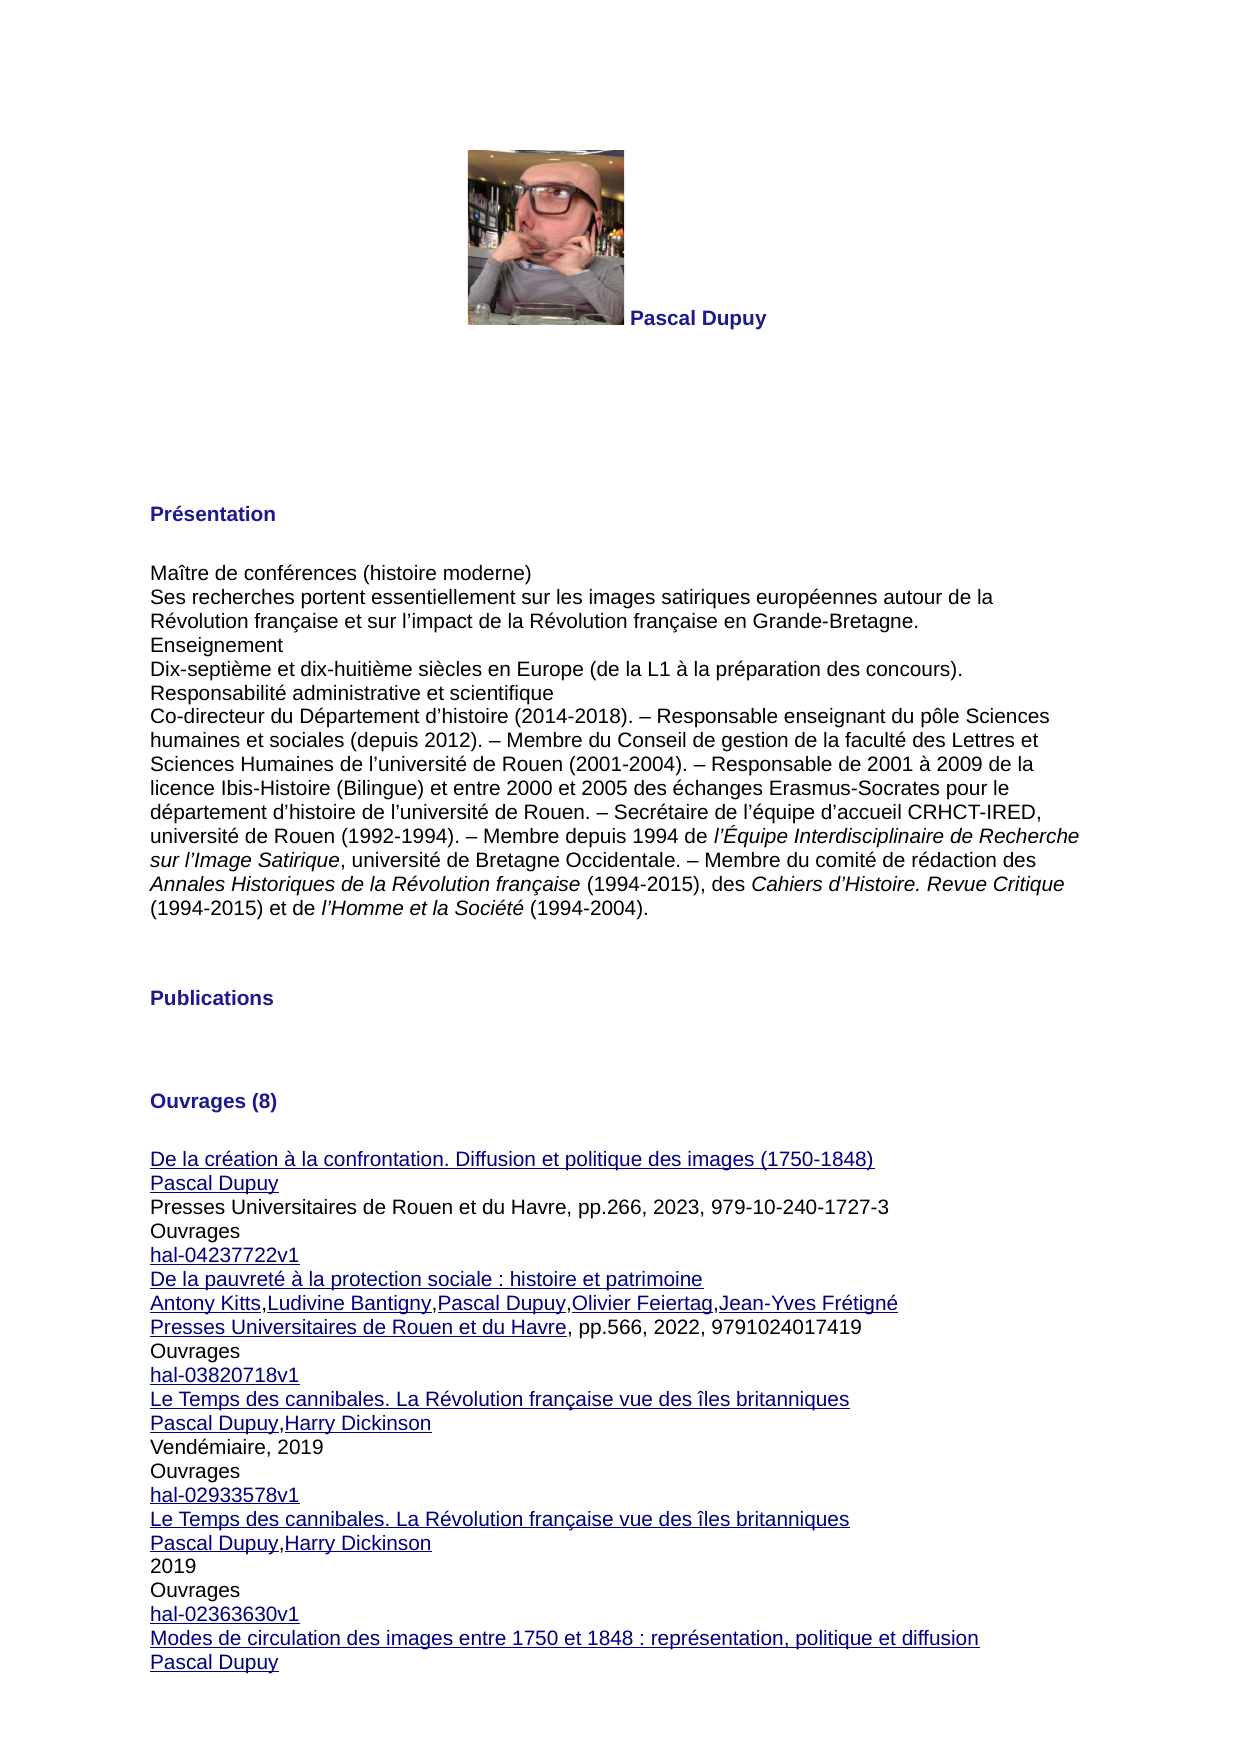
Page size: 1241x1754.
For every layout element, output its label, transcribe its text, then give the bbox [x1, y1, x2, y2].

subtitle Maître de conférences (histoire moderne) [150, 561, 1090, 584]
subtitle Présentation [150, 502, 1090, 526]
text Dix-septième et dix-huitième siècles en Europe (de la L1 à la préparation des concours). [150, 656, 1090, 680]
table_cell De la pauvreté à la protection sociale : histoire et patrimoine Antony Kitts,Ludivine Bantigny,Pascal Dupuy,Olivier Feiertag,Jean-Yves Frétigné Presses Universitaires de Rouen et du Havre, pp.566, 2022, 9791024017419 Ouvrages hal-03820718v1 [150, 1267, 1090, 1387]
table_cell Le Temps des cannibales. La Révolution française vue des îles britanniques Pascal Dupuy,Harry Dickinson 2019 Ouvrages hal-02363630v1 [150, 1506, 1090, 1626]
table_cell Le Temps des cannibales. La Révolution française vue des îles britanniques Pascal Dupuy,Harry Dickinson Vendémiaire, 2019 Ouvrages hal-02933578v1 [150, 1387, 1090, 1506]
subtitle Enseignement [150, 632, 1090, 656]
subtitle Responsabilité administrative et scientifique [150, 680, 1090, 704]
text Co-directeur du Département d’histoire (2014-2018). – Responsable enseignant du pôle Sciences humaines et sociales (depuis 2012). – Membre du Conseil de gestion de la faculté des Lettres et Sciences Humaines de l’université de Rouen (2001-2004). – Responsable de 2001 à 2009 de la licence Ibis-Histoire (Bilingue) et entre 2000 et 2005 des échanges Erasmus-Socrates pour le département d’histoire de l’université de Rouen. – Secrétaire de l’équipe d’accueil CRHCT-IRED, université de Rouen (1992-1994). – Membre depuis 1994 de l’Équipe Interdisciplinaire de Recherche sur l’Image Satirique, université de Bretagne Occidentale. – Membre du comité de rédaction des Annales Historiques de la Révolution française (1994-2015), des Cahiers d’Histoire. Revue Critique (1994-2015) et de l’Homme et la Société (1994-2004). [150, 704, 1090, 920]
text Ses recherches portent essentiellement sur les images satiriques européennes autour de la Révolution française et sur l’impact de la Révolution française en Grande-Bretagne. [150, 584, 1090, 632]
table_header De la création à la confrontation. Diffusion et politique des images (1750-1848) Pascal Dupuy Presses Universitaires de Rouen et du Havre, pp.266, 2023, 979-10-240-1727-3 Ouvrages hal-04237722v1 [150, 1147, 1090, 1267]
subtitle Pascal Dupuy [150, 150, 1090, 329]
picture [467, 150, 625, 325]
subtitle Publications [150, 986, 1090, 1009]
table_cell Modes de circulation des images entre 1750 et 1848 : représentation, politique et diffusion Pascal Dupuy [150, 1626, 1090, 1674]
subtitle Ouvrages (8) [150, 1089, 1090, 1113]
